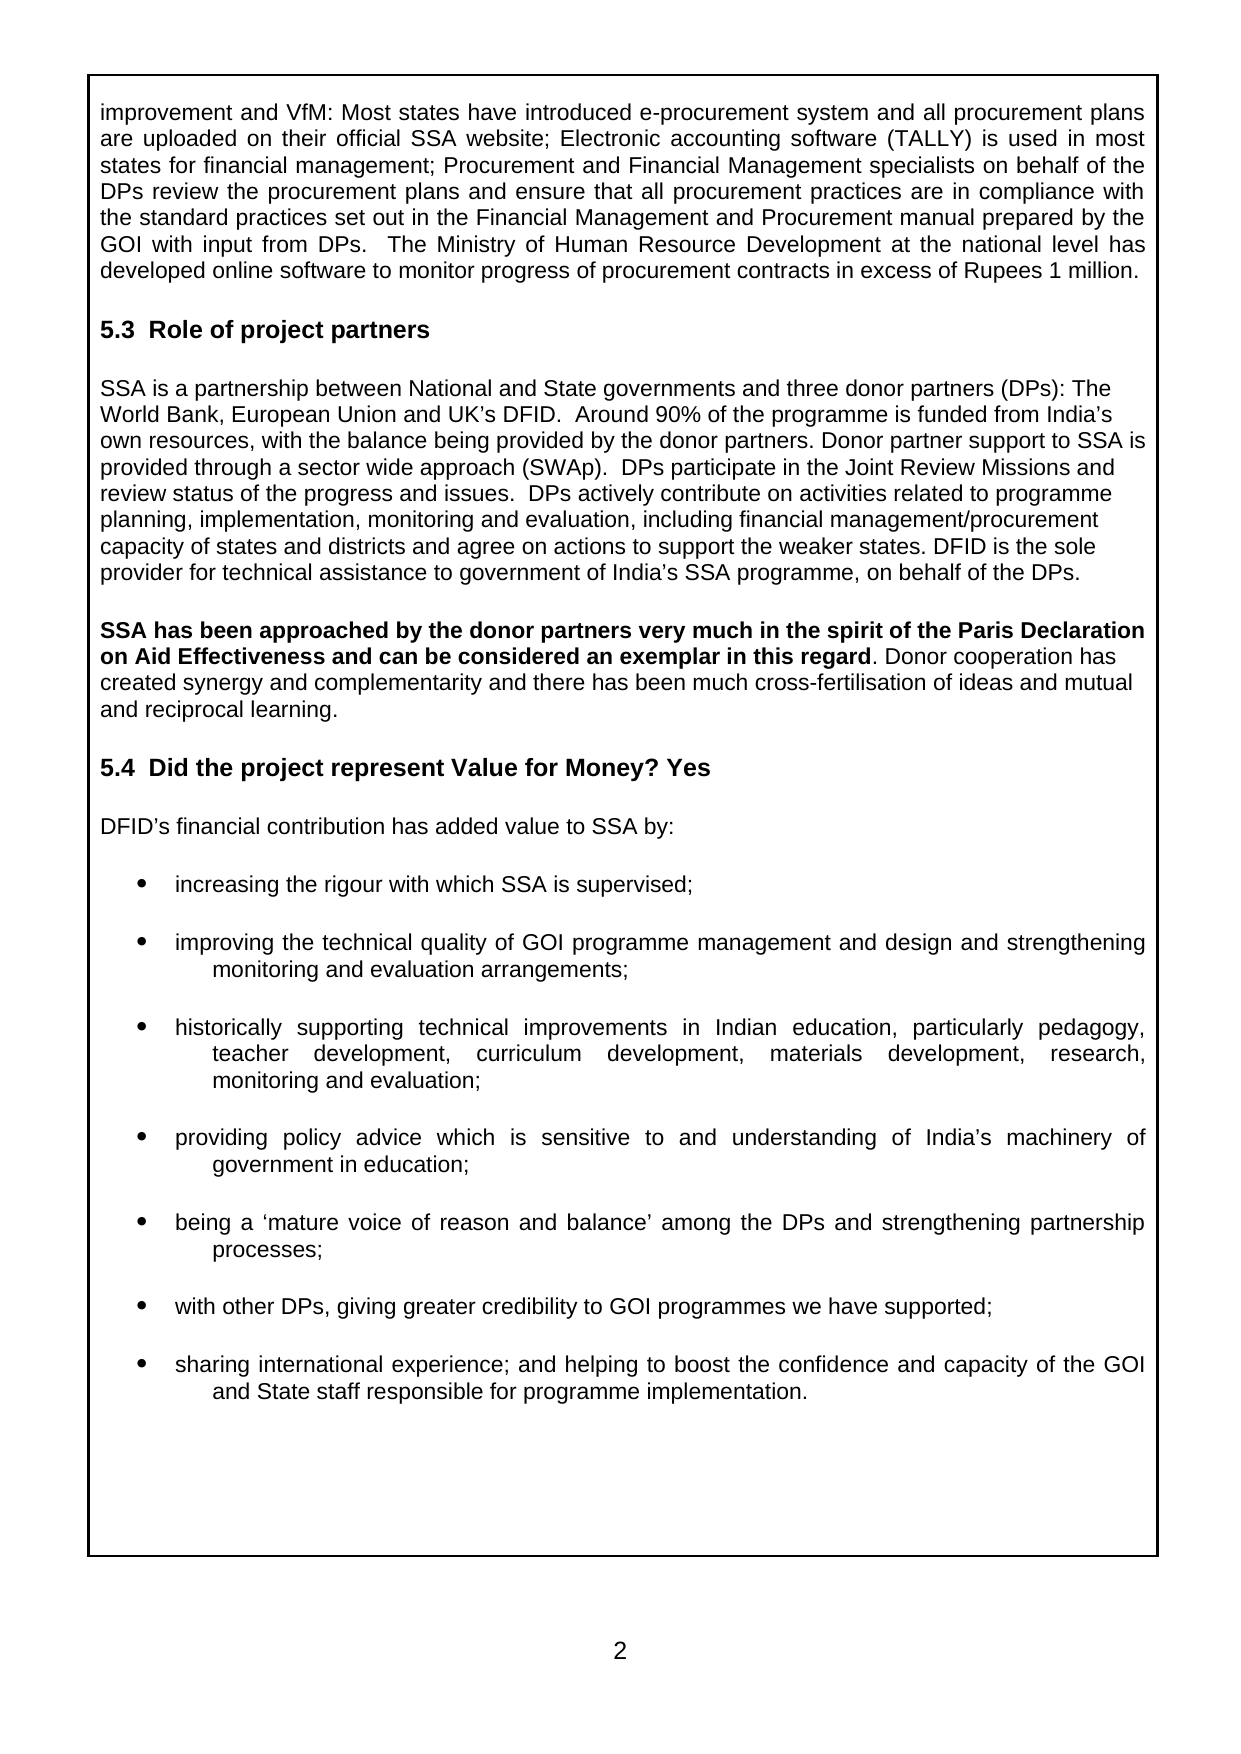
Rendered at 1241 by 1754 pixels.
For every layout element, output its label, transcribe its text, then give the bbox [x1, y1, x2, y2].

table_cell improvement and VfM: Most states have introduced e-procurement system and all procurement plans are uploaded on their official SSA website; Electronic accounting software (TALLY) is used in most states for financial management; Procurement and Financial Management specialists on behalf of the DPs review the procurement plans and ensure that all procurement practices are in compliance with the standard practices set out in the Financial Management and Procurement manual prepared by the GOI with input from DPs. The Ministry of Human Resource Development at the national level has developed online software to monitor progress of procurement contracts in excess of Rupees 1 million. 5.3 Role of project partners SSA is a partnership between National and State governments and three donor partners (DPs): The World Bank, European Union and UK’s DFID. Around 90% of the programme is funded from India’s own resources, with the balance being provided by the donor partners. Donor partner support to SSA is provided through a sector wide approach (SWAp). DPs participate in the Joint Review Missions and review status of the progress and issues. DPs actively contribute on activities related to programme planning, implementation, monitoring and evaluation, including financial management/procurement capacity of states and districts and agree on actions to support the weaker states. DFID is the sole provider for technical assistance to government of India’s SSA programme, on behalf of the DPs. SSA has been approached by the donor partners very much in the spirit of the Paris Declaration on Aid Effectiveness and can be considered an exemplar in this regard. Donor cooperation has created synergy and complementarity and there has been much cross-fertilisation of ideas and mutual and reciprocal learning. 5.4 Did the project represent Value for Money? Yes DFID’s financial contribution has added value to SSA by: increasing the rigour with which SSA is supervised; improving the technical quality of GOI programme management and design and strengthening monitoring and evaluation arrangements; historically supporting technical improvements in Indian education, particularly pedagogy, teacher development, curriculum development, materials development, research, monitoring and evaluation; providing policy advice which is sensitive to and understanding of India’s machinery of government in education; being a ‘mature voice of reason and balance’ among the DPs and strengthening partnership processes; with other DPs, giving greater credibility to GOI programmes we have supported; sharing international experience; and helping to boost the confidence and capacity of the GOI and State staff responsible for programme implementation. [90, 76, 1156, 1555]
